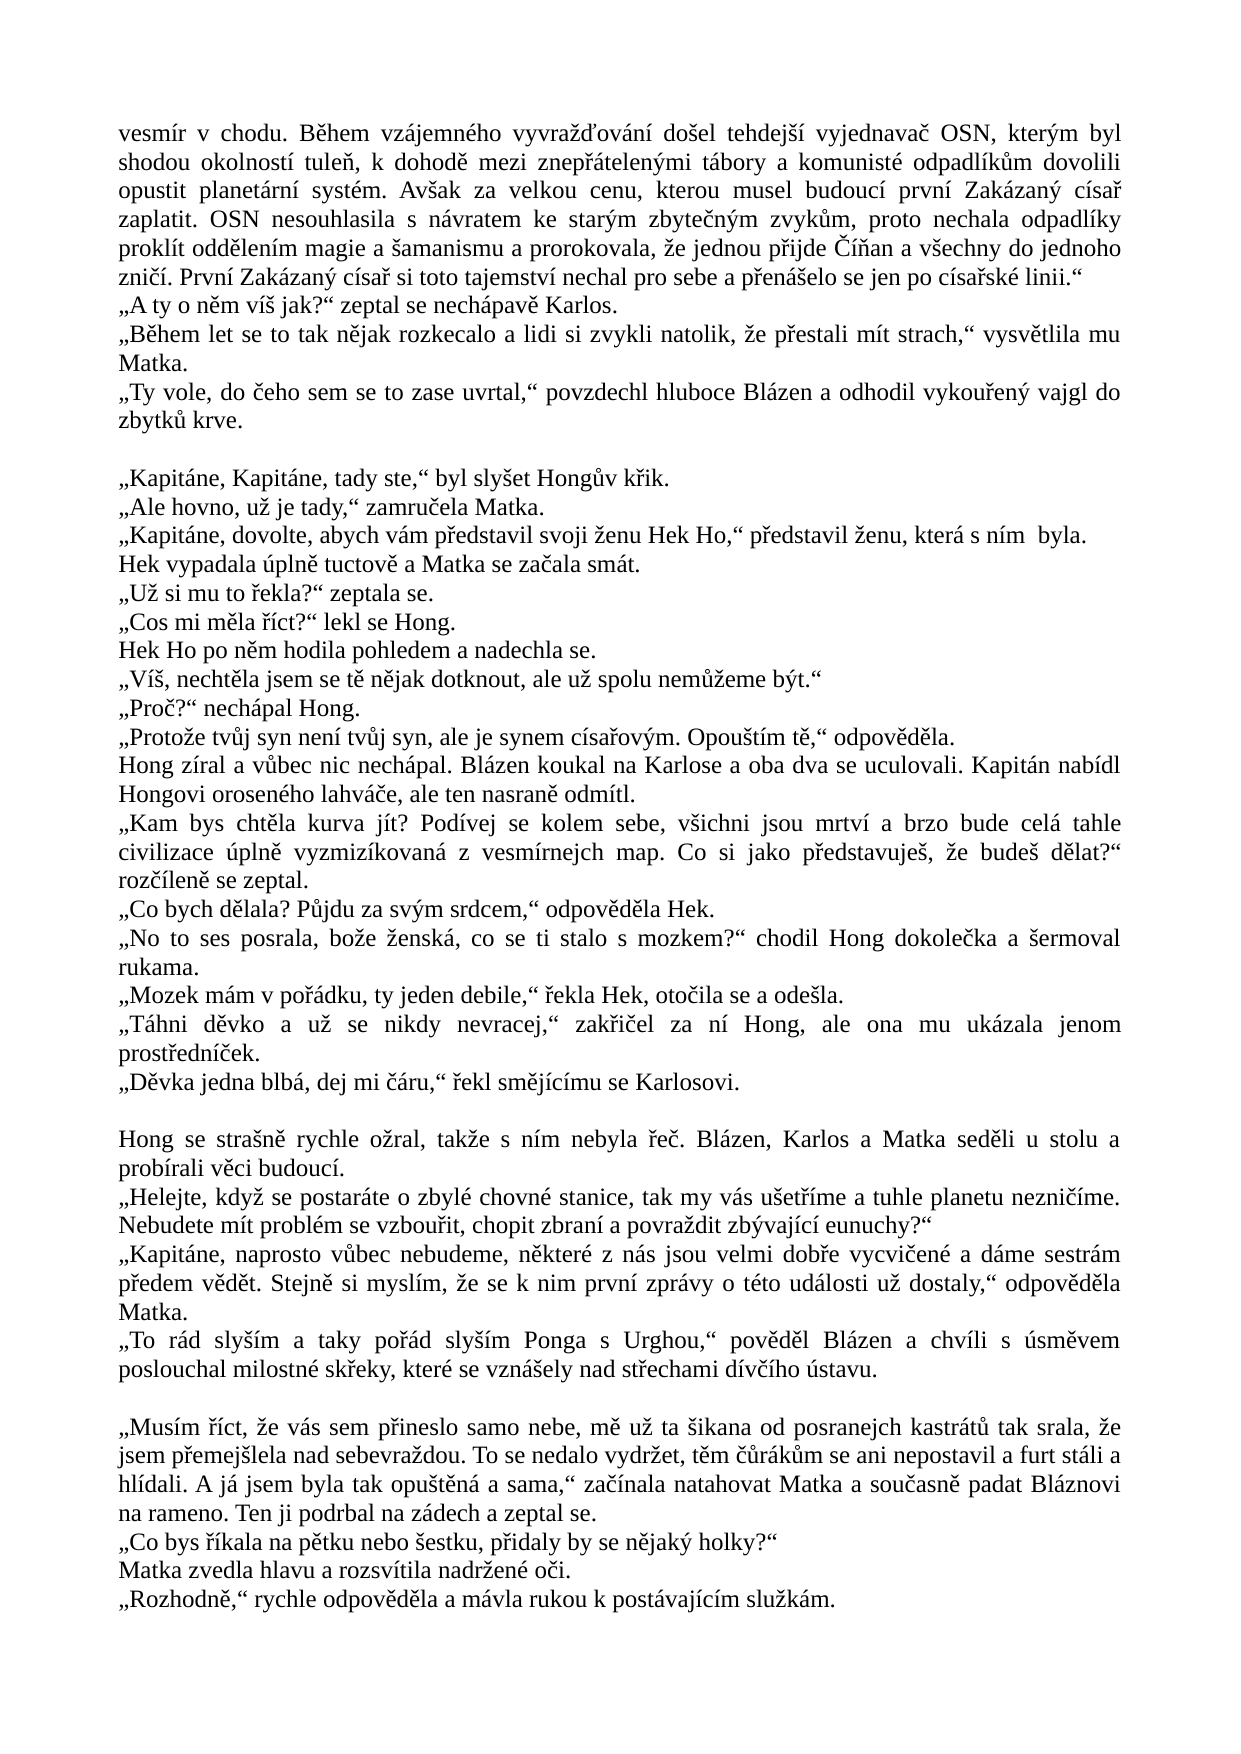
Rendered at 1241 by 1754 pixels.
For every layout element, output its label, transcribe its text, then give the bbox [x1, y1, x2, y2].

text „Cos mi měla říct?“ lekl se Hong. [118, 607, 1122, 636]
text „No to ses posrala, bože ženská, co se ti stalo s mozkem?“ chodil Hong dokolečka a šermoval rukama. [118, 923, 1122, 981]
text „A ty o něm víš jak?“ zeptal se nechápavě Karlos. [118, 291, 1122, 319]
text „Táhni děvko a už se nikdy nevracej,“ zakřičel za ní Hong, ale ona mu ukázala jenom prostředníček. [118, 1009, 1122, 1067]
text Matka zvedla hlavu a rozsvítila nadržené oči. [118, 1556, 1122, 1584]
text „To rád slyším a taky pořád slyším Ponga s Urghou,“ pověděl Blázen a chvíli s úsměvem poslouchal milostné skřeky, které se vznášely nad střechami dívčího ústavu. [118, 1326, 1122, 1383]
text vesmír v chodu. Během vzájemného vyvražďování došel tehdejší vyjednavač OSN, kterým byl shodou okolností tuleň, k dohodě mezi znepřátelenými tábory a komunisté odpadlíkům dovolili opustit planetární systém. Avšak za velkou cenu, kterou musel budoucí první Zakázaný císař zaplatit. OSN nesouhlasila s návratem ke starým zbytečným zvykům, proto nechala odpadlíky proklít oddělením magie a šamanismu a prorokovala, že jednou přijde Číňan a všechny do jednoho zničí. První Zakázaný císař si toto tajemství nechal pro sebe a přenášelo se jen po císařské linii.“ [118, 118, 1122, 291]
text „Kapitáne, Kapitáne, tady ste,“ byl slyšet Hongův křik. [118, 463, 1122, 492]
text „Během let se to tak nějak rozkecalo a lidi si zvykli natolik, že přestali mít strach,“ vysvětlila mu Matka. [118, 319, 1122, 377]
text „Ale hovno, už je tady,“ zamručela Matka. [118, 492, 1122, 521]
text „Helejte, když se postaráte o zbylé chovné stanice, tak my vás ušetříme a tuhle planetu nezničíme. Nebudete mít problém se vzbouřit, chopit zbraní a povraždit zbývající eunuchy?“ [118, 1182, 1122, 1239]
text „Kapitáne, naprosto vůbec nebudeme, některé z nás jsou velmi dobře vycvičené a dáme sestrám předem vědět. Stejně si myslím, že se k nim první zprávy o této události už dostaly,“ odpověděla Matka. [118, 1239, 1122, 1326]
text „Protože tvůj syn není tvůj syn, ale je synem císařovým. Opouštím tě,“ odpověděla. [118, 722, 1122, 751]
text „Děvka jedna blbá, dej mi čáru,“ řekl smějícímu se Karlosovi. [118, 1067, 1122, 1096]
text „Co bys říkala na pětku nebo šestku, přidaly by se nějaký holky?“ [118, 1527, 1122, 1556]
text „Kam bys chtěla kurva jít? Podívej se kolem sebe, všichni jsou mrtví a brzo bude celá tahle civilizace úplně vyzmizíkovaná z vesmírnejch map. Co si jako představuješ, že budeš dělat?“ rozčíleně se zeptal. [118, 808, 1122, 894]
text Hek vypadala úplně tuctově a Matka se začala smát. [118, 549, 1122, 578]
text „Kapitáne, dovolte, abych vám představil svoji ženu Hek Ho,“ představil ženu, která s ním byla. [118, 521, 1122, 549]
text „Co bych dělala? Půjdu za svým srdcem,“ odpověděla Hek. [118, 894, 1122, 923]
text „Už si mu to řekla?“ zeptala se. [118, 578, 1122, 607]
text „Proč?“ nechápal Hong. [118, 693, 1122, 722]
text „Rozhodně,“ rychle odpověděla a mávla rukou k postávajícím služkám. [118, 1584, 1122, 1613]
text Hong zíral a vůbec nic nechápal. Blázen koukal na Karlose a oba dva se uculovali. Kapitán nabídl Hongovi oroseného lahváče, ale ten nasraně odmítl. [118, 751, 1122, 808]
text „Mozek mám v pořádku, ty jeden debile,“ řekla Hek, otočila se a odešla. [118, 981, 1122, 1009]
text „Víš, nechtěla jsem se tě nějak dotknout, ale už spolu nemůžeme být.“ [118, 664, 1122, 693]
text Hek Ho po něm hodila pohledem a nadechla se. [118, 636, 1122, 664]
text „Ty vole, do čeho sem se to zase uvrtal,“ povzdechl hluboce Blázen a odhodil vykouřený vajgl do zbytků krve. [118, 377, 1122, 434]
text „Musím říct, že vás sem přineslo samo nebe, mě už ta šikana od posranejch kastrátů tak srala, že jsem přemejšlela nad sebevraždou. To se nedalo vydržet, těm čůrákům se ani nepostavil a furt stáli a hlídali. A já jsem byla tak opuštěná a sama,“ začínala natahovat Matka a současně padat Bláznovi na rameno. Ten ji podrbal na zádech a zeptal se. [118, 1412, 1122, 1527]
text Hong se strašně rychle ožral, takže s ním nebyla řeč. Blázen, Karlos a Matka seděli u stolu a probírali věci budoucí. [118, 1124, 1122, 1182]
